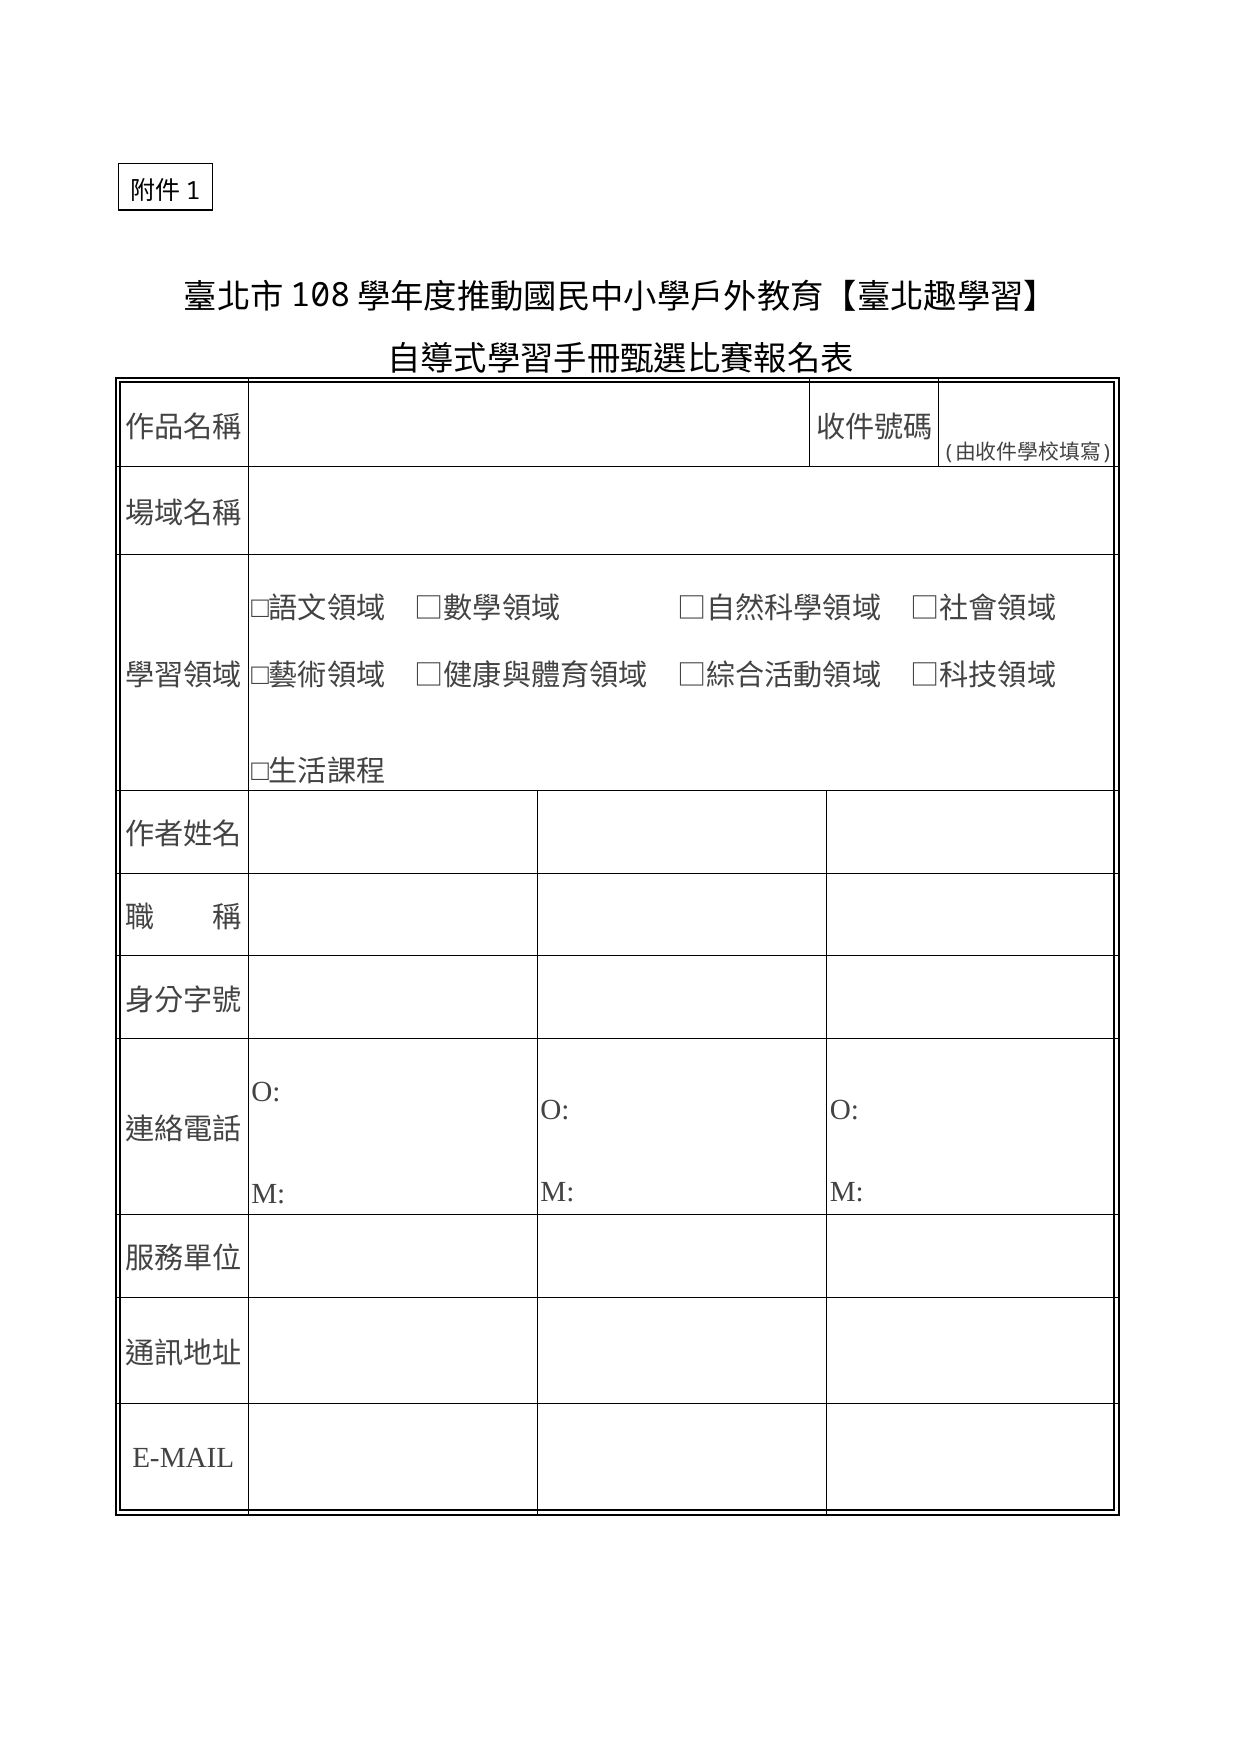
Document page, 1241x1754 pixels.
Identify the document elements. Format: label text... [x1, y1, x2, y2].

table_header [249, 383, 809, 466]
table_cell [249, 1215, 537, 1297]
table_cell E-MAIL [121, 1404, 248, 1509]
table_cell [538, 1404, 826, 1509]
table_cell [538, 1215, 826, 1297]
table_cell [538, 956, 826, 1038]
table_cell [827, 791, 1113, 873]
table_cell 服務單位 [121, 1215, 248, 1297]
table_cell 職 稱 [121, 874, 248, 955]
table_header 收件號碼 [810, 383, 938, 466]
table_cell 連絡電話 [121, 1039, 248, 1214]
table_cell [249, 874, 537, 955]
table_cell 身分字號 [121, 956, 248, 1038]
table_cell [827, 956, 1113, 1038]
table_cell O: M: [249, 1039, 537, 1214]
table_cell [249, 956, 537, 1038]
table_cell 學習領域 [121, 555, 248, 790]
table_cell 通訊地址 [121, 1298, 248, 1403]
table_cell [249, 1298, 537, 1403]
table_cell □語文領域 □數學領域 □自然科學領域 □社會領域 □藝術領域 □健康與體育領域 □綜合活動領域 □科技領域 □生活課程 [249, 555, 1113, 790]
table_cell 場域名稱 [121, 467, 248, 554]
table_cell [249, 467, 1113, 554]
table_cell 作者姓名 [121, 791, 248, 873]
table_cell [538, 791, 826, 873]
table_cell [827, 1404, 1113, 1509]
table_cell O: M: [538, 1039, 826, 1214]
table_header (由收件學校填寫) [939, 383, 1113, 466]
text 臺北市108學年度推動國民中小學戶外教育【臺北趣學習】 [118, 252, 1122, 314]
table_cell [827, 1298, 1113, 1403]
table_header 作品名稱 [121, 383, 248, 466]
table_cell [827, 874, 1113, 955]
table_cell [538, 874, 826, 955]
table_cell O: M: [827, 1039, 1113, 1214]
text 自導式學習手冊甄選比賽報名表 [118, 314, 1122, 377]
table_cell [249, 1404, 537, 1509]
table_cell [827, 1215, 1113, 1297]
text 附件1 [125, 170, 206, 203]
table_cell [249, 791, 537, 873]
table_cell [538, 1298, 826, 1403]
